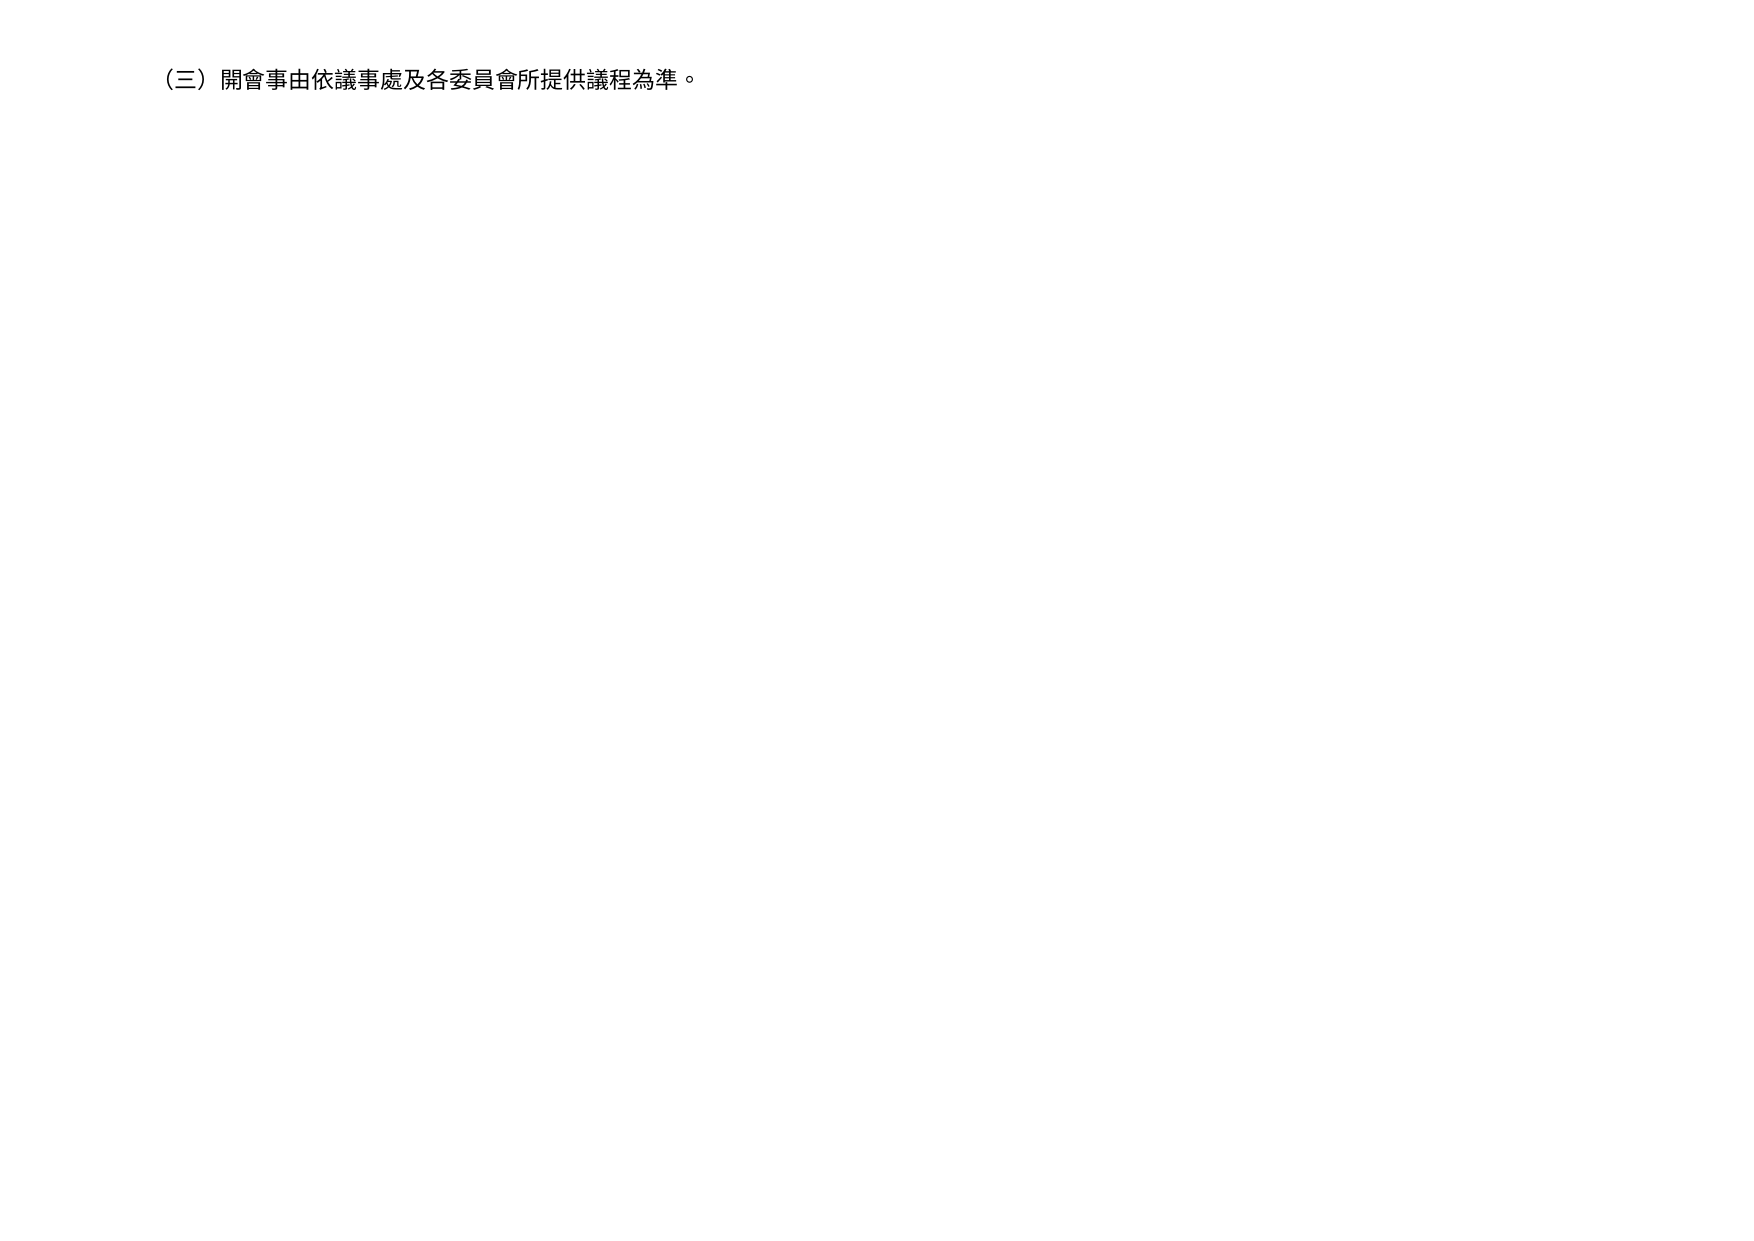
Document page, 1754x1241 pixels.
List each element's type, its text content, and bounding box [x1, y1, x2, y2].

text （三）開會事由依議事處及各委員會所提供議程為準。 [151, 59, 1695, 95]
